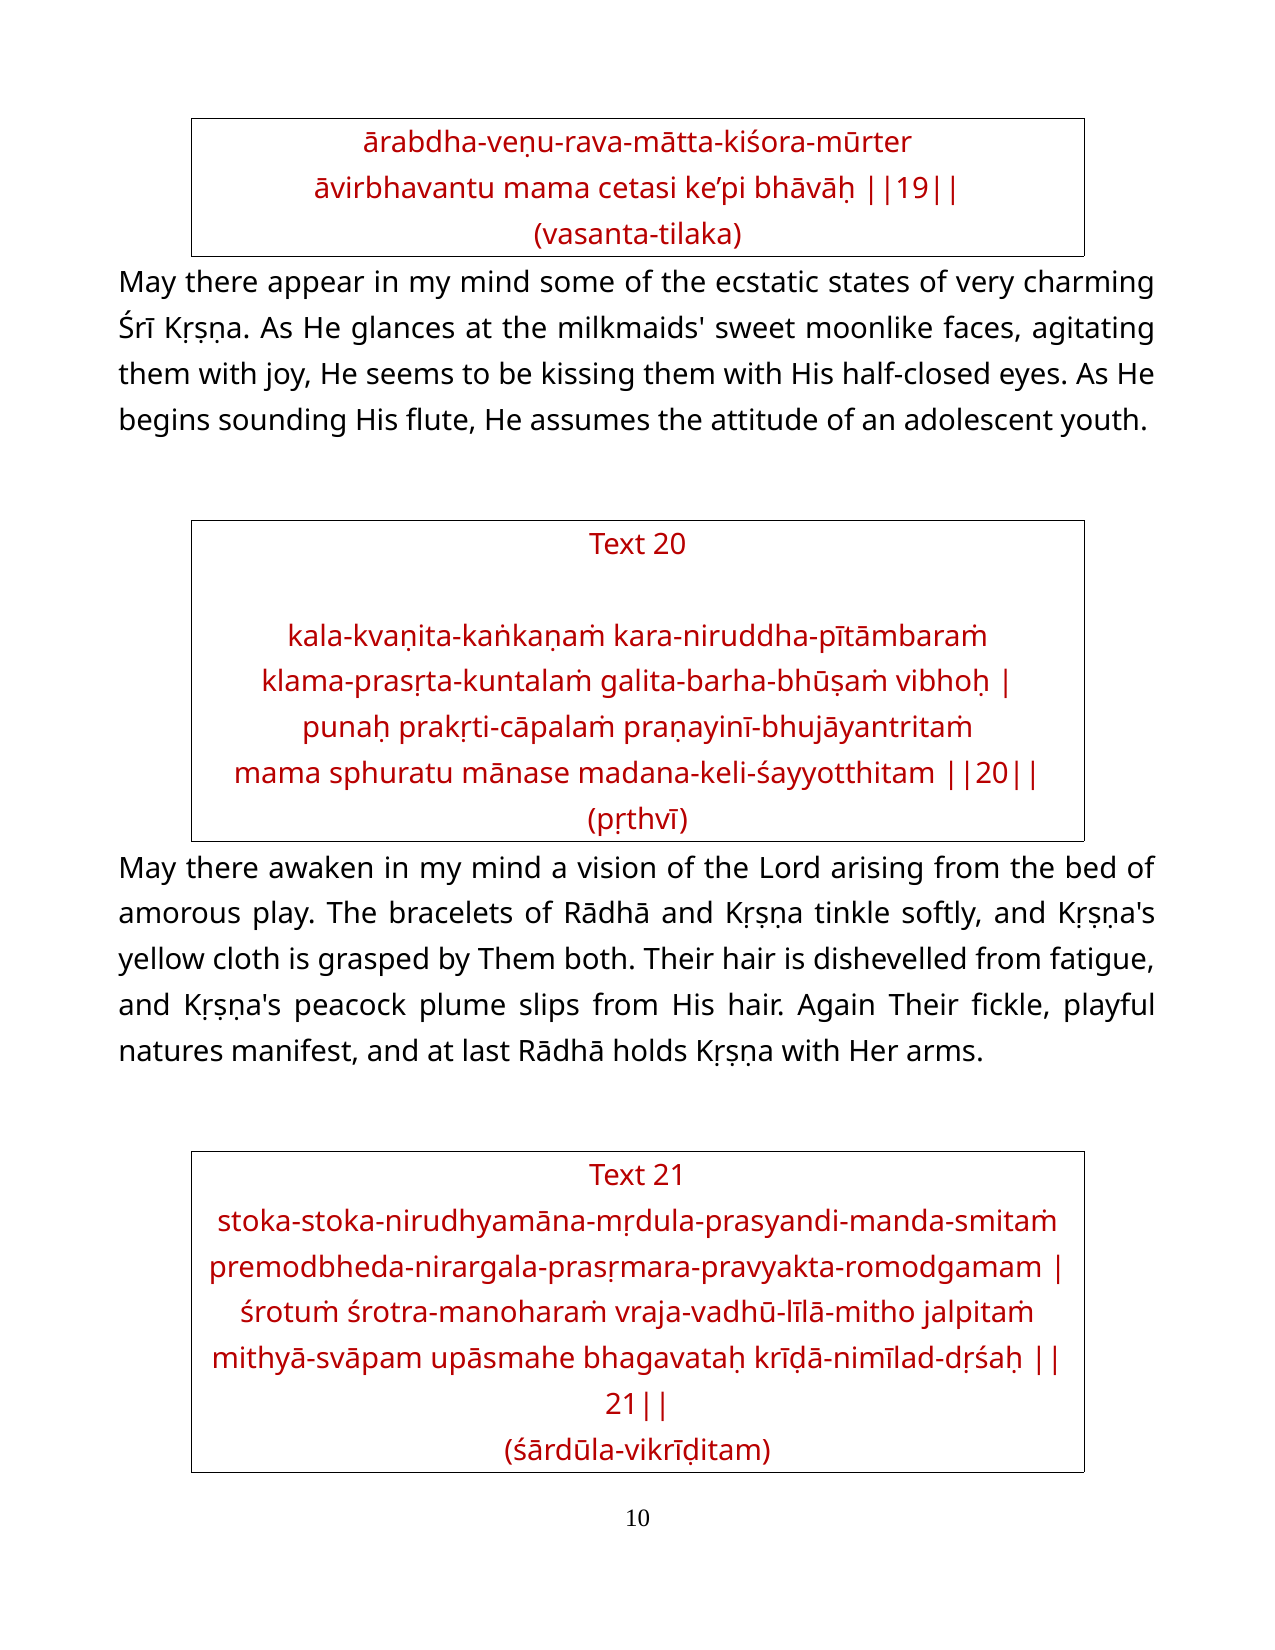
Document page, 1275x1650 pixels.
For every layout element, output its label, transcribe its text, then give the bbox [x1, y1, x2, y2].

text Text 21 stoka-stoka-nirudhyamāna-mṛdula-prasyandi-manda-smitaṁ premodbheda-nirargala-prasṛmara-pravyakta-romodgamam | śrotuṁ śrotra-manoharaṁ vraja-vadhū-līlā-mitho jalpitaṁ mithyā-svāpam upāsmahe bhagavataḥ krīḍā-nimīlad-dṛśaḥ ||21|| (śārdūla-vikrīḍitam) [192, 1152, 1084, 1472]
text ārabdha-veṇu-rava-mātta-kiśora-mūrter āvirbhavantu mama cetasi ke’pi bhāvāḥ ||19|| (vasanta-tilaka) [192, 119, 1084, 256]
text May there awaken in my mind a vision of the Lord arising from the bed of amorous play. The bracelets of Rādhā and Kṛṣṇa tinkle softly, and Kṛṣṇa's yellow cloth is grasped by Them both. Their hair is dishevelled from fatigue, and Kṛṣṇa's peacock plume slips from His hair. Again Their fickle, playful natures manifest, and at last Rādhā holds Kṛṣṇa with Her arms. [118, 847, 1157, 1070]
text May there appear in my mind some of the ecstatic states of very charming Śrī Kṛṣṇa. As He glances at the milkmaids' sweet moonlike faces, agitating them with joy, He seems to be kissing them with His half-closed eyes. As He begins sounding His flute, He assumes the attitude of an adolescent youth. [118, 262, 1157, 439]
text Text 20 kala-kvaṇita-kaṅkaṇaṁ kara-niruddha-pītāmbaraṁ klama-prasṛta-kuntalaṁ galita-barha-bhūṣaṁ vibhoḥ | punaḥ prakṛti-cāpalaṁ praṇayinī-bhujāyantritaṁ mama sphuratu mānase madana-keli-śayyotthitam ||20|| (pṛthvī) [192, 521, 1084, 841]
